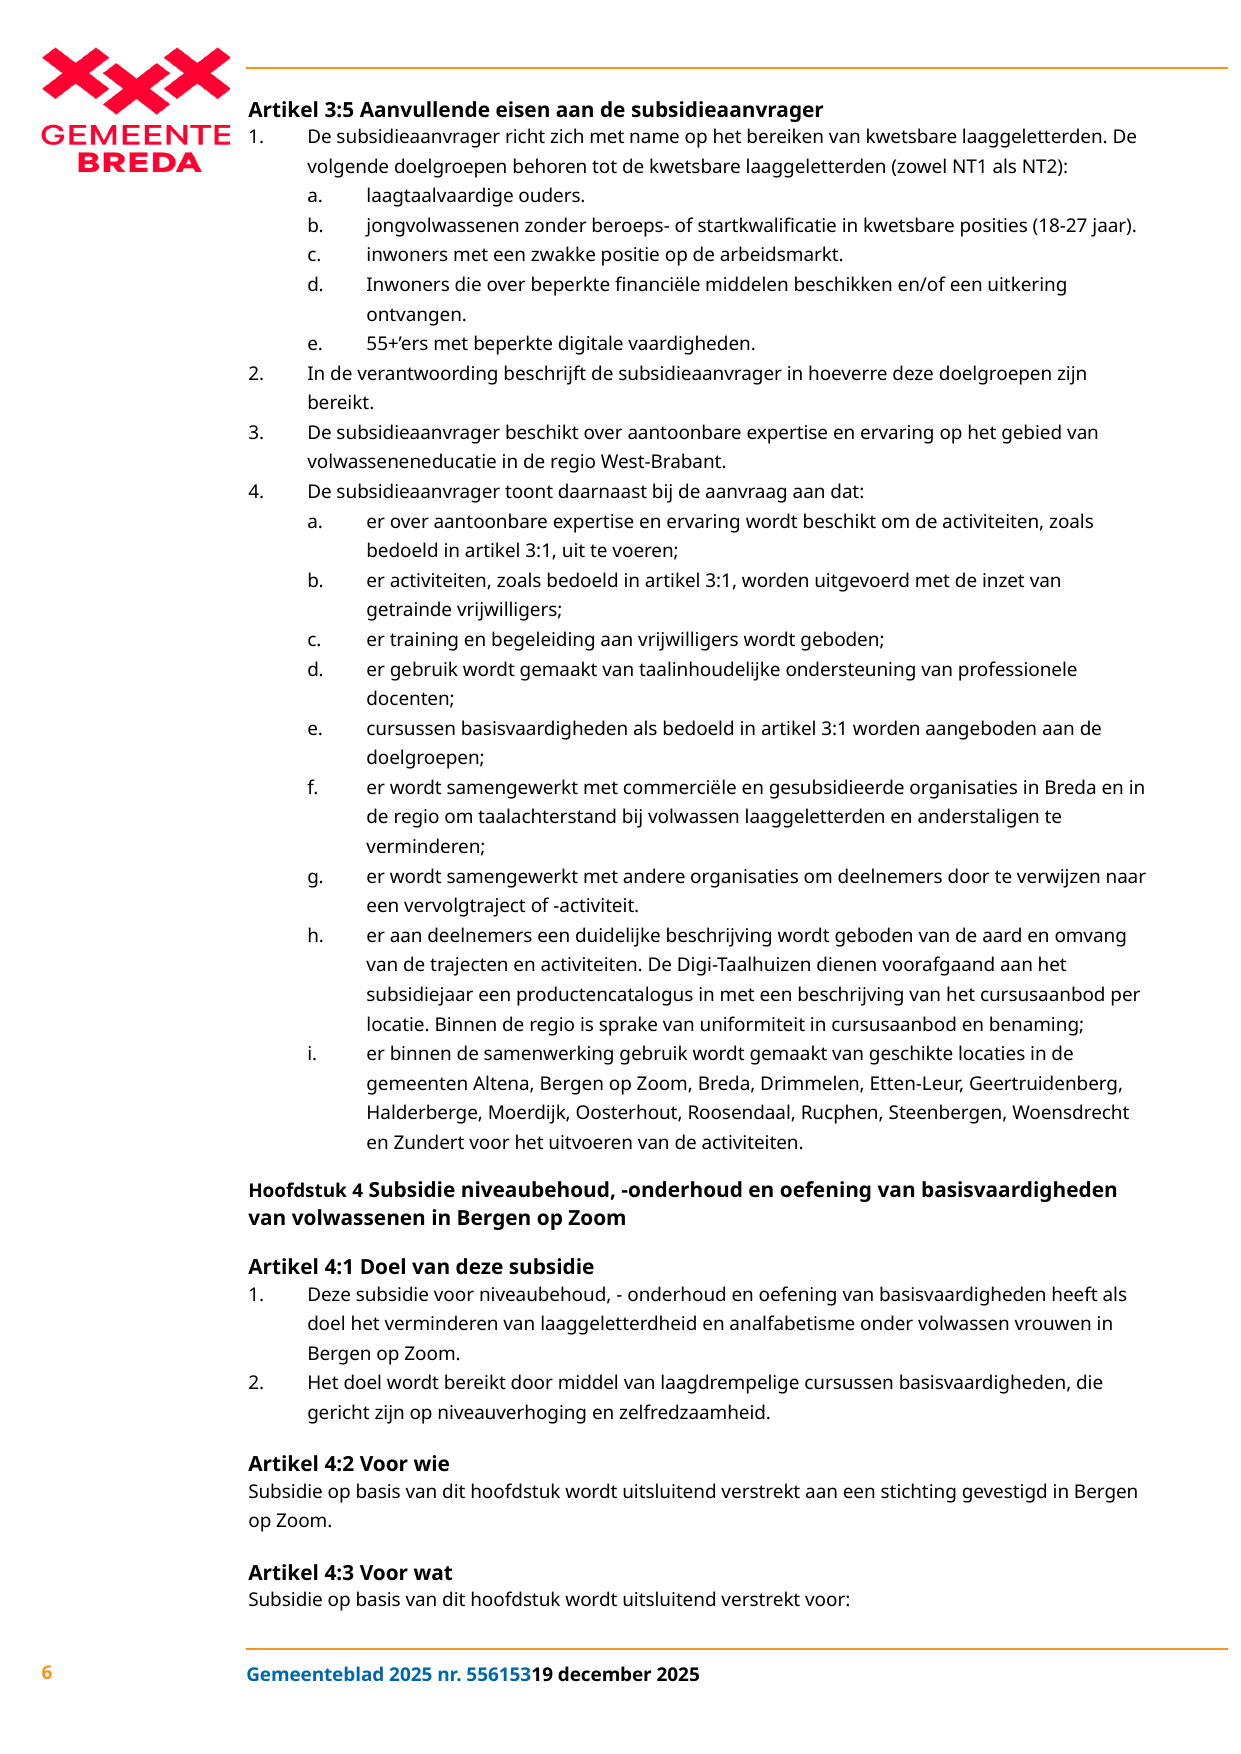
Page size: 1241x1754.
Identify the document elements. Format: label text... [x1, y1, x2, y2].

list er binnen de samenwerking gebruik wordt gemaakt van geschikte locaties in de gemeenten Altena, Bergen op Zoom, Breda, Drimmelen, Etten-Leur, Geertruidenberg, Halderberge, Moerdijk, Oosterhout, Roosendaal, Rucphen, Steenbergen, Woensdrecht en Zundert voor het uitvoeren van de activiteiten. [307, 1040, 1152, 1155]
list 55+’ers met beperkte digitale vaardigheden. [307, 330, 1152, 356]
text Artikel 4:1 Doel van deze subsidie [248, 1252, 1152, 1281]
list Inwoners die over beperkte financiële middelen beschikken en/of een uitkering ontvangen. [307, 271, 1152, 326]
list Het doel wordt bereikt door middel van laagdrempelige cursussen basisvaardigheden, die gericht zijn op niveauverhoging en zelfredzaamheid. [248, 1369, 1152, 1425]
text Subsidie op basis van dit hoofdstuk wordt uitsluitend verstrekt voor: [248, 1586, 1152, 1612]
list er activiteiten, zoals bedoeld in artikel 3:1, worden uitgevoerd met de inzet van getrainde vrijwilligers; [307, 567, 1152, 622]
list Deze subsidie voor niveaubehoud, - onderhoud en oefening van basisvaardigheden heeft als doel het verminderen van laaggeletterdheid en analfabetisme onder volwassen vrouwen in Bergen op Zoom. [248, 1281, 1152, 1366]
list In de verantwoording beschrijft de subsidieaanvrager in hoeverre deze doelgroepen zijn bereikt. [248, 360, 1152, 415]
list er over aantoonbare expertise en ervaring wordt beschikt om de activiteiten, zoals bedoeld in artikel 3:1, uit te voeren; [307, 508, 1152, 563]
text Artikel 3:5 Aanvullende eisen aan de subsidieaanvrager [248, 95, 1152, 123]
text Artikel 4:3 Voor wat [248, 1558, 1152, 1586]
text Subsidie op basis van dit hoofdstuk wordt uitsluitend verstrekt aan een stichting gevestigd in Bergen op Zoom. [248, 1478, 1152, 1533]
list inwoners met een zwakke positie op de arbeidsmarkt. [307, 242, 1152, 267]
list er wordt samengewerkt met commerciële en gesubsidieerde organisaties in Breda en in de regio om taalachterstand bij volwassen laaggeletterden en anderstaligen te verminderen; [307, 774, 1152, 859]
list er aan deelnemers een duidelijke beschrijving wordt geboden van de aard en omvang van de trajecten en activiteiten. De Digi-Taalhuizen dienen voorafgaand aan het subsidiejaar een productencatalogus in met een beschrijving van het cursusaanbod per locatie. Binnen de regio is sprake van uniformiteit in cursusaanbod en benaming; [307, 922, 1152, 1036]
list De subsidieaanvrager beschikt over aantoonbare expertise en ervaring op het gebied van volwasseneneducatie in de regio West-Brabant. [248, 419, 1152, 474]
list er wordt samengewerkt met andere organisaties om deelnemers door te verwijzen naar een vervolgtraject of -activiteit. [307, 863, 1152, 918]
list cursussen basisvaardigheden als bedoeld in artikel 3:1 worden aangeboden aan de doelgroepen; [307, 715, 1152, 770]
list er gebruik wordt gemaakt van taalinhoudelijke ondersteuning van professionele docenten; [307, 656, 1152, 711]
list De subsidieaanvrager richt zich met name op het bereiken van kwetsbare laaggeletterden. De volgende doelgroepen behoren tot de kwetsbare laaggeletterden (zowel NT1 als NT2): [248, 123, 1152, 178]
list laagtaalvaardige ouders. [307, 182, 1152, 208]
list De subsidieaanvrager toont daarnaast bij de aanvraag aan dat: [248, 478, 1152, 504]
list er training en begeleiding aan vrijwilligers wordt geboden; [307, 626, 1152, 652]
text Hoofdstuk 4 Subsidie niveaubehoud, -onderhoud en oefening van basisvaardigheden van volwassenen in Bergen op Zoom [248, 1175, 1152, 1232]
list jongvolwassenen zonder beroeps- of startkwalificatie in kwetsbare posities (18-27 jaar). [307, 212, 1152, 238]
text Artikel 4:2 Voor wie [248, 1449, 1152, 1478]
picture [41, 47, 231, 172]
